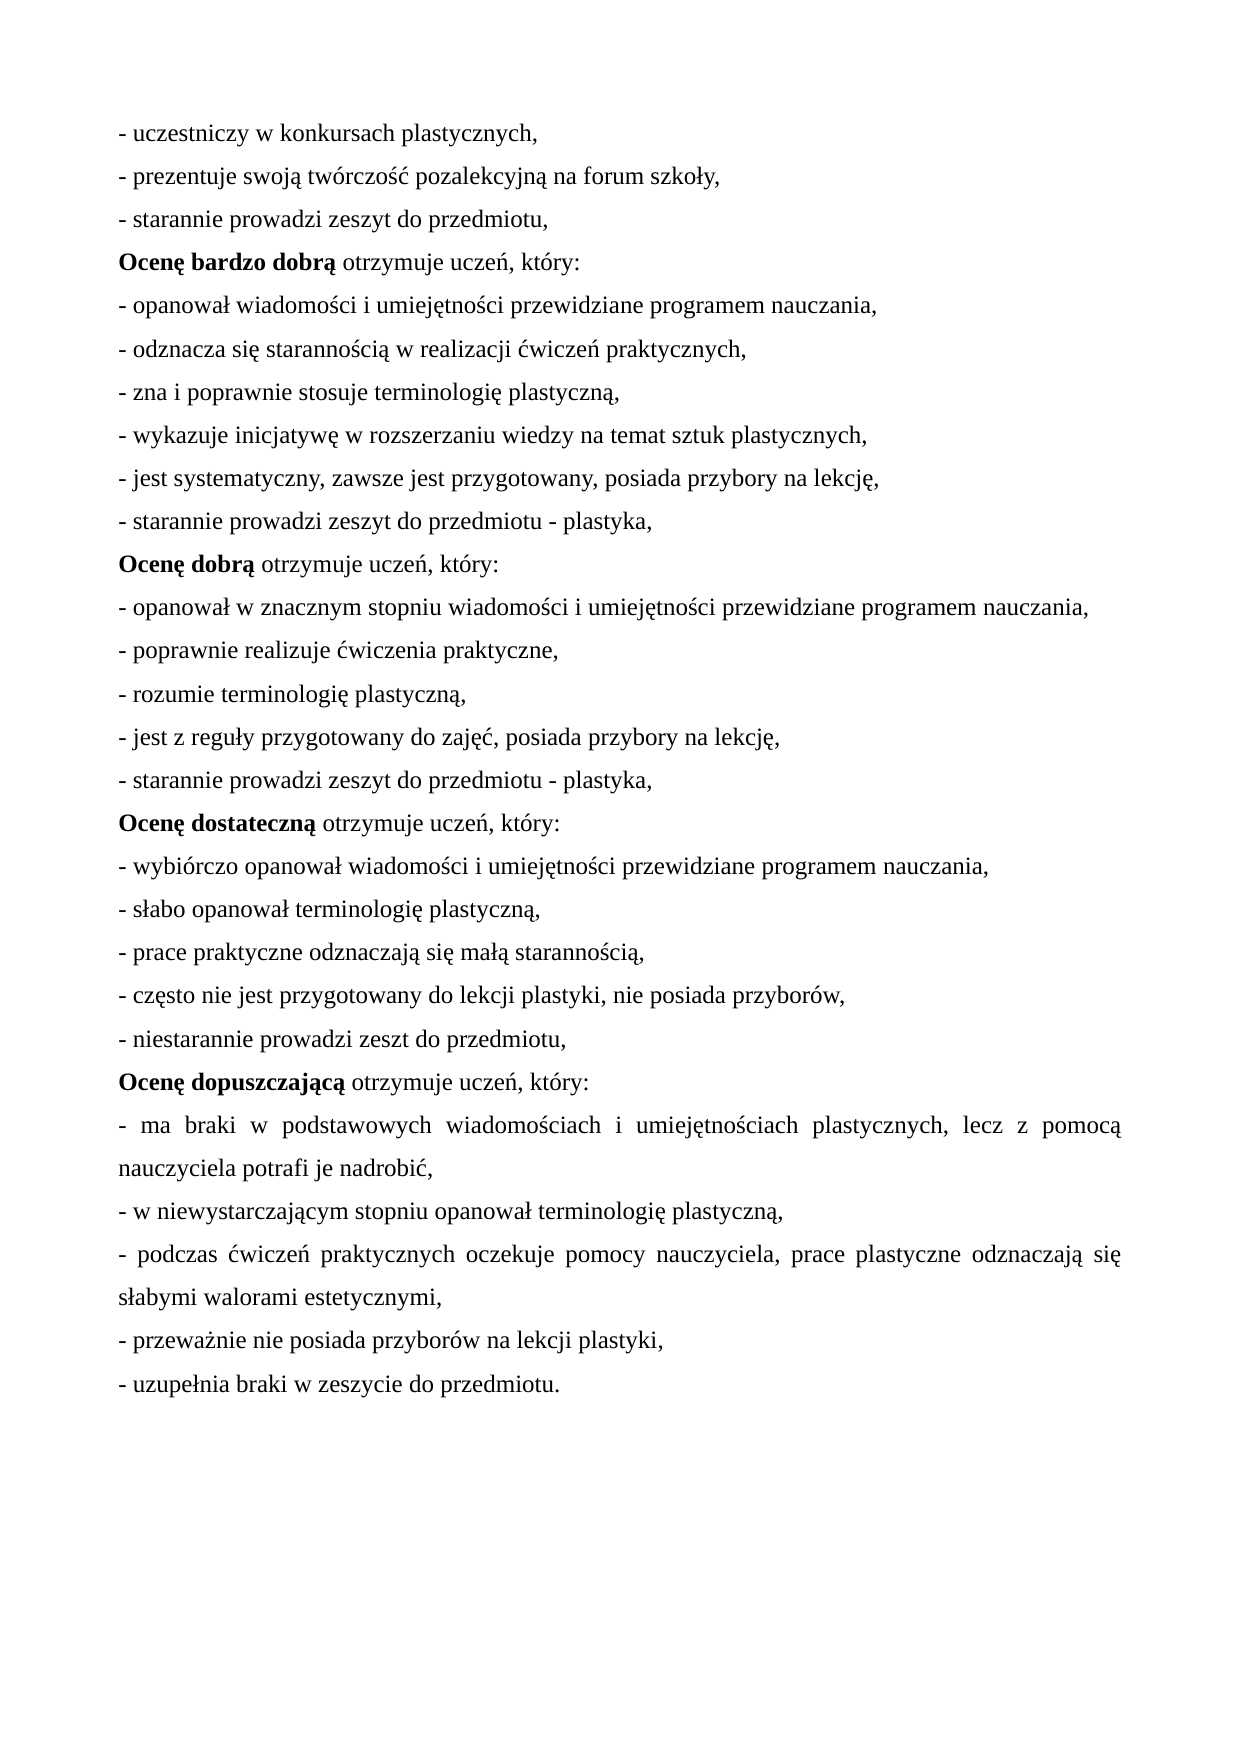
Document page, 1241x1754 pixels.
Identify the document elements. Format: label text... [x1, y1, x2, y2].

text - prezentuje swoją twórczość pozalekcyjną na forum szkoły, [118, 161, 1122, 190]
text - wykazuje inicjatywę w rozszerzaniu wiedzy na temat sztuk plastycznych, [118, 420, 1122, 449]
text Ocenę dostateczną otrzymuje uczeń, który: [118, 808, 1122, 837]
text - opanował w znacznym stopniu wiadomości i umiejętności przewidziane programem nauczania, [118, 592, 1122, 621]
text - w niewystarczającym stopniu opanował terminologię plastyczną, [118, 1196, 1122, 1225]
text - przeważnie nie posiada przyborów na lekcji plastyki, [118, 1326, 1122, 1354]
text - ma braki w podstawowych wiadomościach i umiejętnościach plastycznych, lecz z pomocą nauczyciela potrafi je nadrobić, [118, 1110, 1122, 1182]
text - wybiórczo opanował wiadomości i umiejętności przewidziane programem nauczania, [118, 851, 1122, 880]
text - prace praktyczne odznaczają się małą starannością, [118, 937, 1122, 966]
text - rozumie terminologię plastyczną, [118, 679, 1122, 707]
text Ocenę dopuszczającą otrzymuje uczeń, który: [118, 1067, 1122, 1096]
text - często nie jest przygotowany do lekcji plastyki, nie posiada przyborów, [118, 981, 1122, 1009]
text - jest z reguły przygotowany do zajęć, posiada przybory na lekcję, [118, 722, 1122, 751]
text - starannie prowadzi zeszyt do przedmiotu, [118, 204, 1122, 233]
text - poprawnie realizuje ćwiczenia praktyczne, [118, 636, 1122, 664]
text - słabo opanował terminologię plastyczną, [118, 894, 1122, 923]
text - starannie prowadzi zeszyt do przedmiotu - plastyka, [118, 765, 1122, 794]
text Ocenę bardzo dobrą otrzymuje uczeń, który: [118, 247, 1122, 276]
text - zna i poprawnie stosuje terminologię plastyczną, [118, 377, 1122, 406]
text - jest systematyczny, zawsze jest przygotowany, posiada przybory na lekcję, [118, 463, 1122, 492]
text - uczestniczy w konkursach plastycznych, [118, 118, 1122, 147]
text - opanował wiadomości i umiejętności przewidziane programem nauczania, [118, 291, 1122, 319]
text - podczas ćwiczeń praktycznych oczekuje pomocy nauczyciela, prace plastyczne odznaczają się słabymi walorami estetycznymi, [118, 1239, 1122, 1311]
text - odznacza się starannością w realizacji ćwiczeń praktycznych, [118, 334, 1122, 362]
text - starannie prowadzi zeszyt do przedmiotu - plastyka, [118, 506, 1122, 535]
text - niestarannie prowadzi zeszt do przedmiotu, [118, 1024, 1122, 1052]
text - uzupełnia braki w zeszycie do przedmiotu. [118, 1369, 1122, 1397]
text Ocenę dobrą otrzymuje uczeń, który: [118, 549, 1122, 578]
